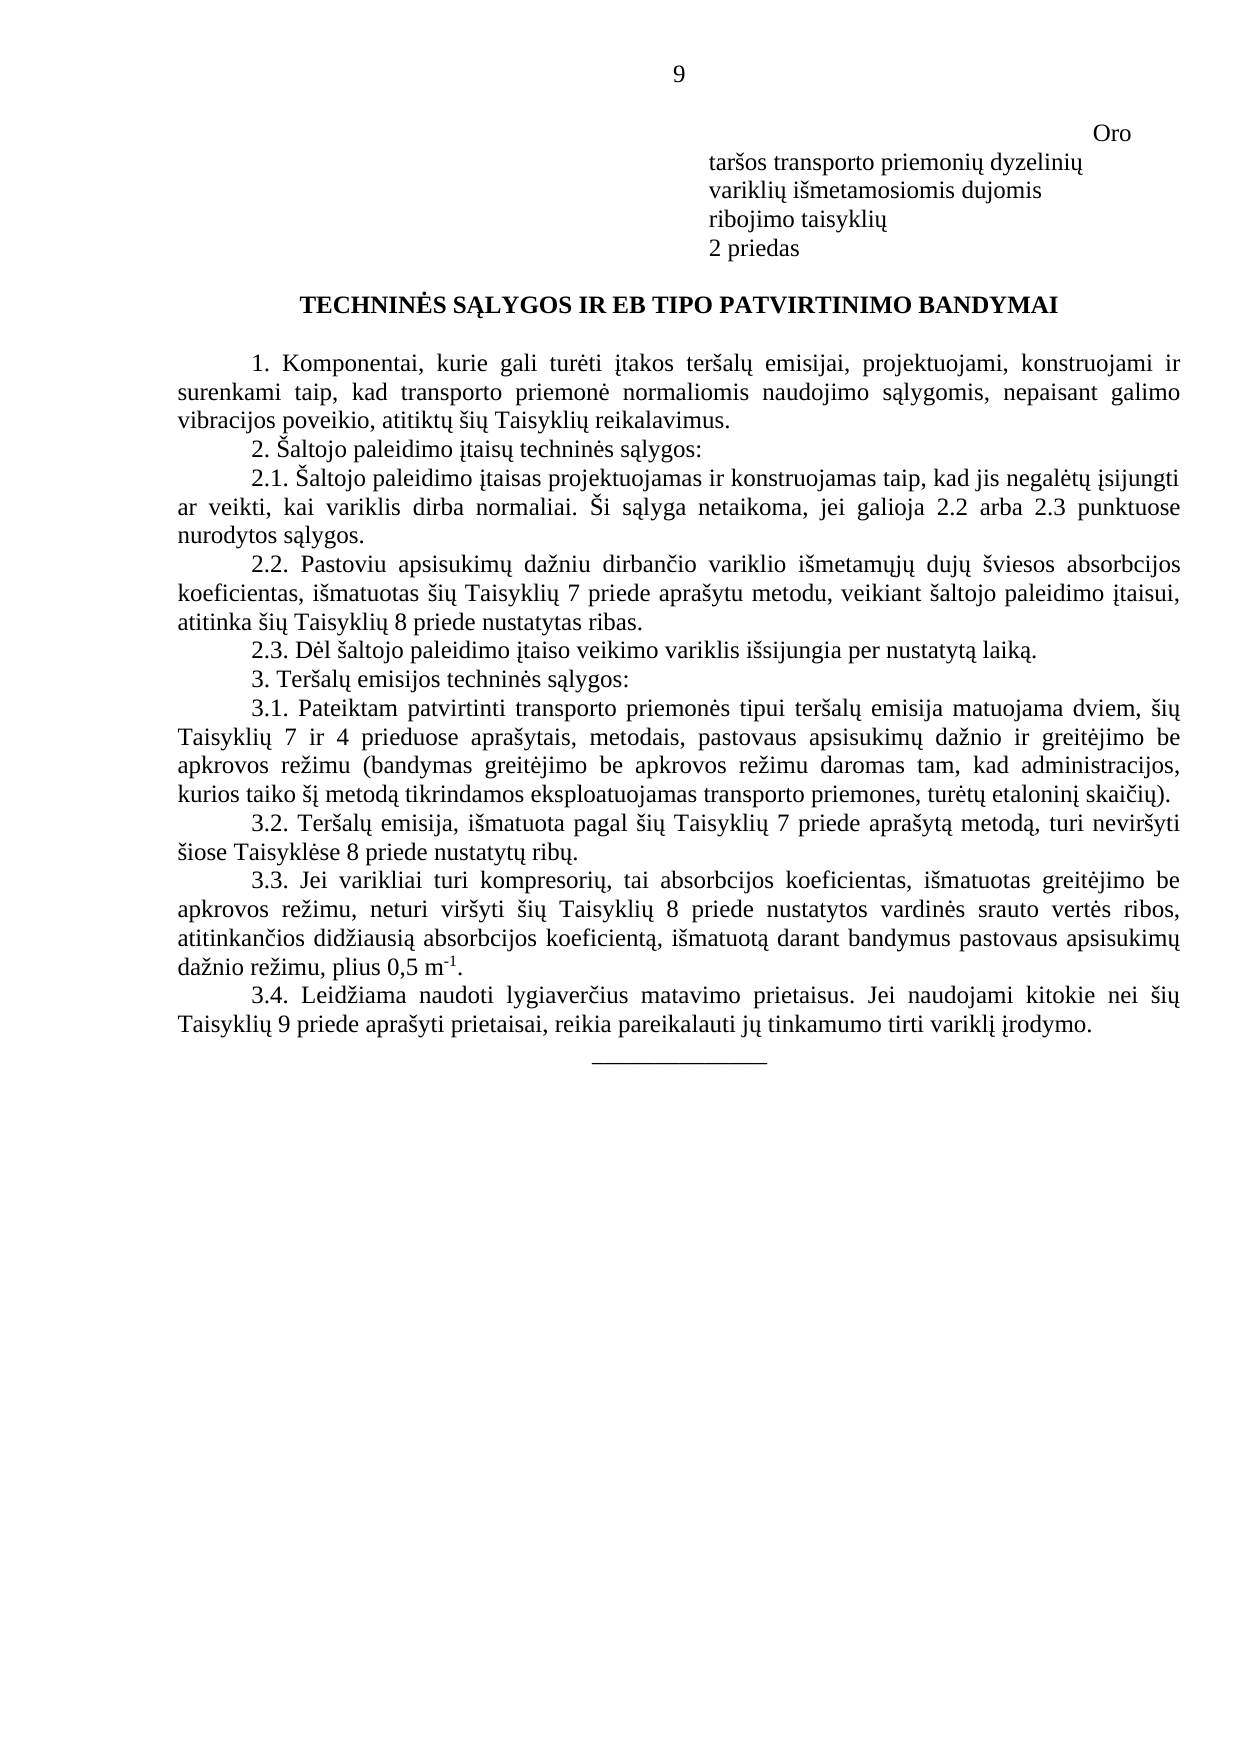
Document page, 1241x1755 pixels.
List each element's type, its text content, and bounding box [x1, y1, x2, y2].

text Oro taršos transporto priemonių dyzelinių [709, 118, 1181, 176]
text 2.2. Pastoviu apsisukimų dažniu dirbančio variklio išmetamųjų dujų šviesos absorbcijos koeficientas, išmatuotas šių Taisyklių 7 priede aprašytu metodu, veikiant šaltojo paleidimo įtaisui, atitinka šių Taisyklių 8 priede nustatytas ribas. [177, 549, 1181, 636]
text ribojimo taisyklių [177, 204, 1181, 233]
text 3.3. Jei varikliai turi kompresorių, tai absorbcijos koeficientas, išmatuotas greitėjimo be apkrovos režimu, neturi viršyti šių Taisyklių 8 priede nustatytos vardinės srauto vertės ribos, atitinkančios didžiausią absorbcijos koeficientą, išmatuotą darant bandymus pastovaus apsisukimų dažnio režimu, plius 0,5 m-1. [177, 866, 1181, 981]
text 2.1. Šaltojo paleidimo įtaisas projektuojamas ir konstruojamas taip, kad jis negalėtų įsijungti ar veikti, kai variklis dirba normaliai. Ši sąlyga netaikoma, jei galioja 2.2 arba 2.3 punktuose nurodytos sąlygos. [177, 463, 1181, 549]
text 1. Komponentai, kurie gali turėti įtakos teršalų emisijai, projektuojami, konstruojami ir surenkami taip, kad transporto priemonė normaliomis naudojimo sąlygomis, nepaisant galimo vibracijos poveikio, atitiktų šių Taisyklių reikalavimus. [177, 348, 1181, 434]
text 3.2. Teršalų emisija, išmatuota pagal šių Taisyklių 7 priede aprašytą metodą, turi neviršyti šiose Taisyklėse 8 priede nustatytų ribų. [177, 808, 1181, 866]
text ______________ [177, 1038, 1181, 1067]
text 2. Šaltojo paleidimo įtaisų techninės sąlygos: [177, 434, 1181, 463]
text 3.4. Leidžiama naudoti lygiaverčius matavimo prietaisus. Jei naudojami kitokie nei šių Taisyklių 9 priede aprašyti prietaisai, reikia pareikalauti jų tinkamumo tirti variklį įrodymo. [177, 981, 1181, 1038]
text 3. Teršalų emisijos techninės sąlygos: [177, 664, 1181, 693]
text 2.3. Dėl šaltojo paleidimo įtaiso veikimo variklis išsijungia per nustatytą laiką. [177, 636, 1181, 664]
text 2 priedas [177, 233, 1181, 262]
text 3.1. Pateiktam patvirtinti transporto priemonės tipui teršalų emisija matuojama dviem, šių Taisyklių 7 ir 4 prieduose aprašytais, metodais, pastovaus apsisukimų dažnio ir greitėjimo be apkrovos režimu (bandymas greitėjimo be apkrovos režimu daromas tam, kad administracijos, kurios taiko šį metodą tikrindamos eksploatuojamas transporto priemones, turėtų etaloninį skaičių). [177, 693, 1181, 808]
text TECHNINĖS SĄLYGOS IR EB TIPO PATVIRTINIMO BANDYMAI [177, 291, 1181, 319]
text variklių išmetamosiomis dujomis [177, 176, 1181, 204]
